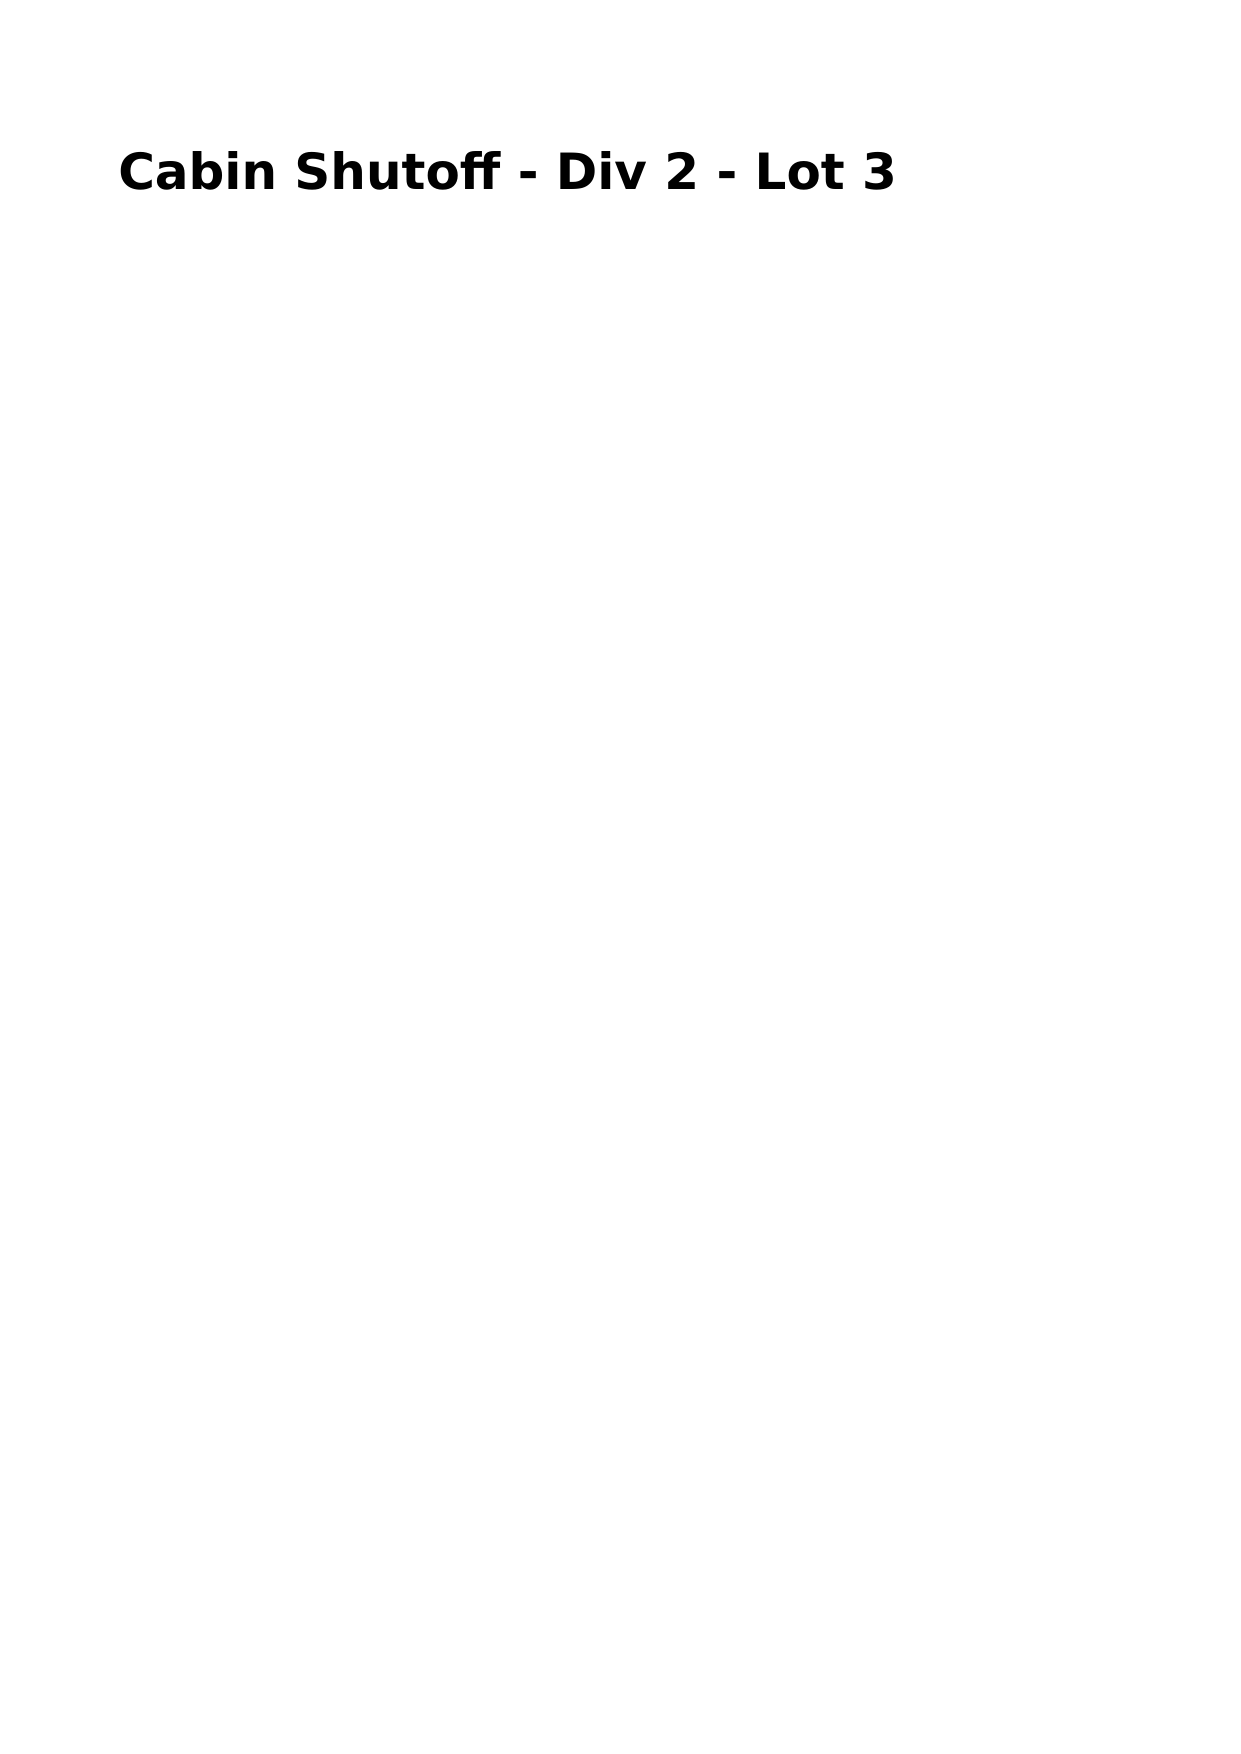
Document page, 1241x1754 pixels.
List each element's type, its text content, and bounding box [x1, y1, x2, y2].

subtitle Cabin Shutoff - Div 2 - Lot 3 [118, 143, 1122, 201]
